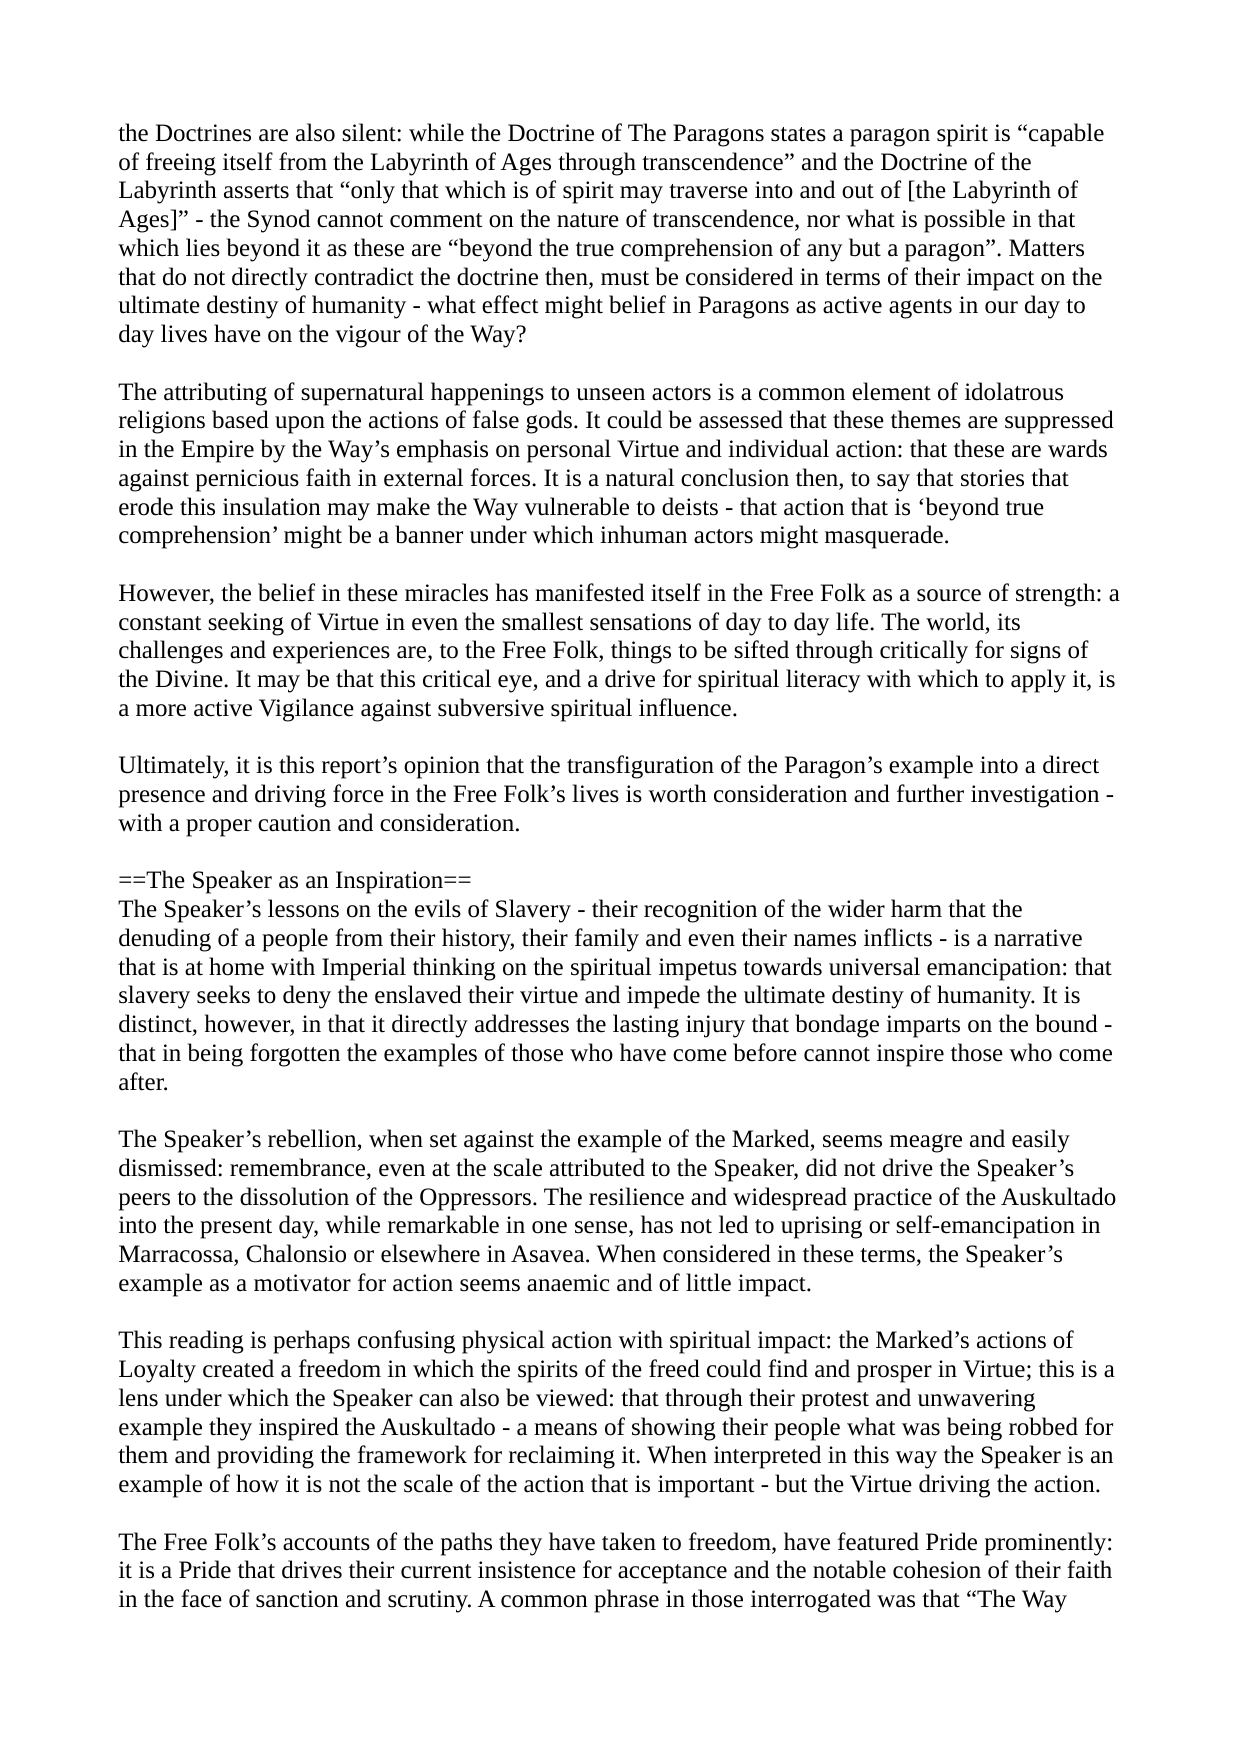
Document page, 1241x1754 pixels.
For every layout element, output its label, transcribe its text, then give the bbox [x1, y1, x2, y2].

text The attributing of supernatural happenings to unseen actors is a common element of idolatrous religions based upon the actions of false gods. It could be assessed that these themes are suppressed in the Empire by the Way’s emphasis on personal Virtue and individual action: that these are wards against pernicious faith in external forces. It is a natural conclusion then, to say that stories that erode this insulation may make the Way vulnerable to deists - that action that is ‘beyond true comprehension’ might be a banner under which inhuman actors might masquerade. [118, 377, 1122, 549]
text The Speaker’s rebellion, when set against the example of the Marked, seems meagre and easily dismissed: remembrance, even at the scale attributed to the Speaker, did not drive the Speaker’s peers to the dissolution of the Oppressors. The resilience and widespread practice of the Auskultado into the present day, while remarkable in one sense, has not led to uprising or self-emancipation in Marracossa, Chalonsio or elsewhere in Asavea. When considered in these terms, the Speaker’s example as a motivator for action seems anaemic and of little impact. [118, 1124, 1122, 1297]
text The Speaker’s lessons on the evils of Slavery - their recognition of the wider harm that the denuding of a people from their history, their family and even their names inflicts - is a narrative that is at home with Imperial thinking on the spiritual impetus towards universal emancipation: that slavery seeks to deny the enslaved their virtue and impede the ultimate destiny of humanity. It is distinct, however, in that it directly addresses the lasting injury that bondage imparts on the bound - that in being forgotten the examples of those who have come before cannot inspire those who come after. [118, 894, 1122, 1096]
text This reading is perhaps confusing physical action with spiritual impact: the Marked’s actions of Loyalty created a freedom in which the spirits of the freed could find and prosper in Virtue; this is a lens under which the Speaker can also be viewed: that through their protest and unwavering example they inspired the Auskultado - a means of showing their people what was being robbed for them and providing the framework for reclaiming it. When interpreted in this way the Speaker is an example of how it is not the scale of the action that is important - but the Virtue driving the action. [118, 1326, 1122, 1498]
text Ultimately, it is this report’s opinion that the transfiguration of the Paragon’s example into a direct presence and driving force in the Free Folk’s lives is worth consideration and further investigation - with a proper caution and consideration. [118, 751, 1122, 837]
text The Free Folk’s accounts of the paths they have taken to freedom, have featured Pride prominently: it is a Pride that drives their current insistence for acceptance and the notable cohesion of their faith in the face of sanction and scrutiny. A common phrase in those interrogated was that “The Way [118, 1527, 1122, 1613]
text However, the belief in these miracles has manifested itself in the Free Folk as a source of strength: a constant seeking of Virtue in even the smallest sensations of day to day life. The world, its challenges and experiences are, to the Free Folk, things to be sifted through critically for signs of the Divine. It may be that this critical eye, and a drive for spiritual literacy with which to apply it, is a more active Vigilance against subversive spiritual influence. [118, 578, 1122, 722]
text the Doctrines are also silent: while the Doctrine of The Paragons states a paragon spirit is “capable of freeing itself from the Labyrinth of Ages through transcendence” and the Doctrine of the Labyrinth asserts that “only that which is of spirit may traverse into and out of [the Labyrinth of Ages]” - the Synod cannot comment on the nature of transcendence, nor what is possible in that which lies beyond it as these are “beyond the true comprehension of any but a paragon”. Matters that do not directly contradict the doctrine then, must be considered in terms of their impact on the ultimate destiny of humanity - what effect might belief in Paragons as active agents in our day to day lives have on the vigour of the Way? [118, 118, 1122, 348]
text ==The Speaker as an Inspiration== [118, 866, 1122, 894]
